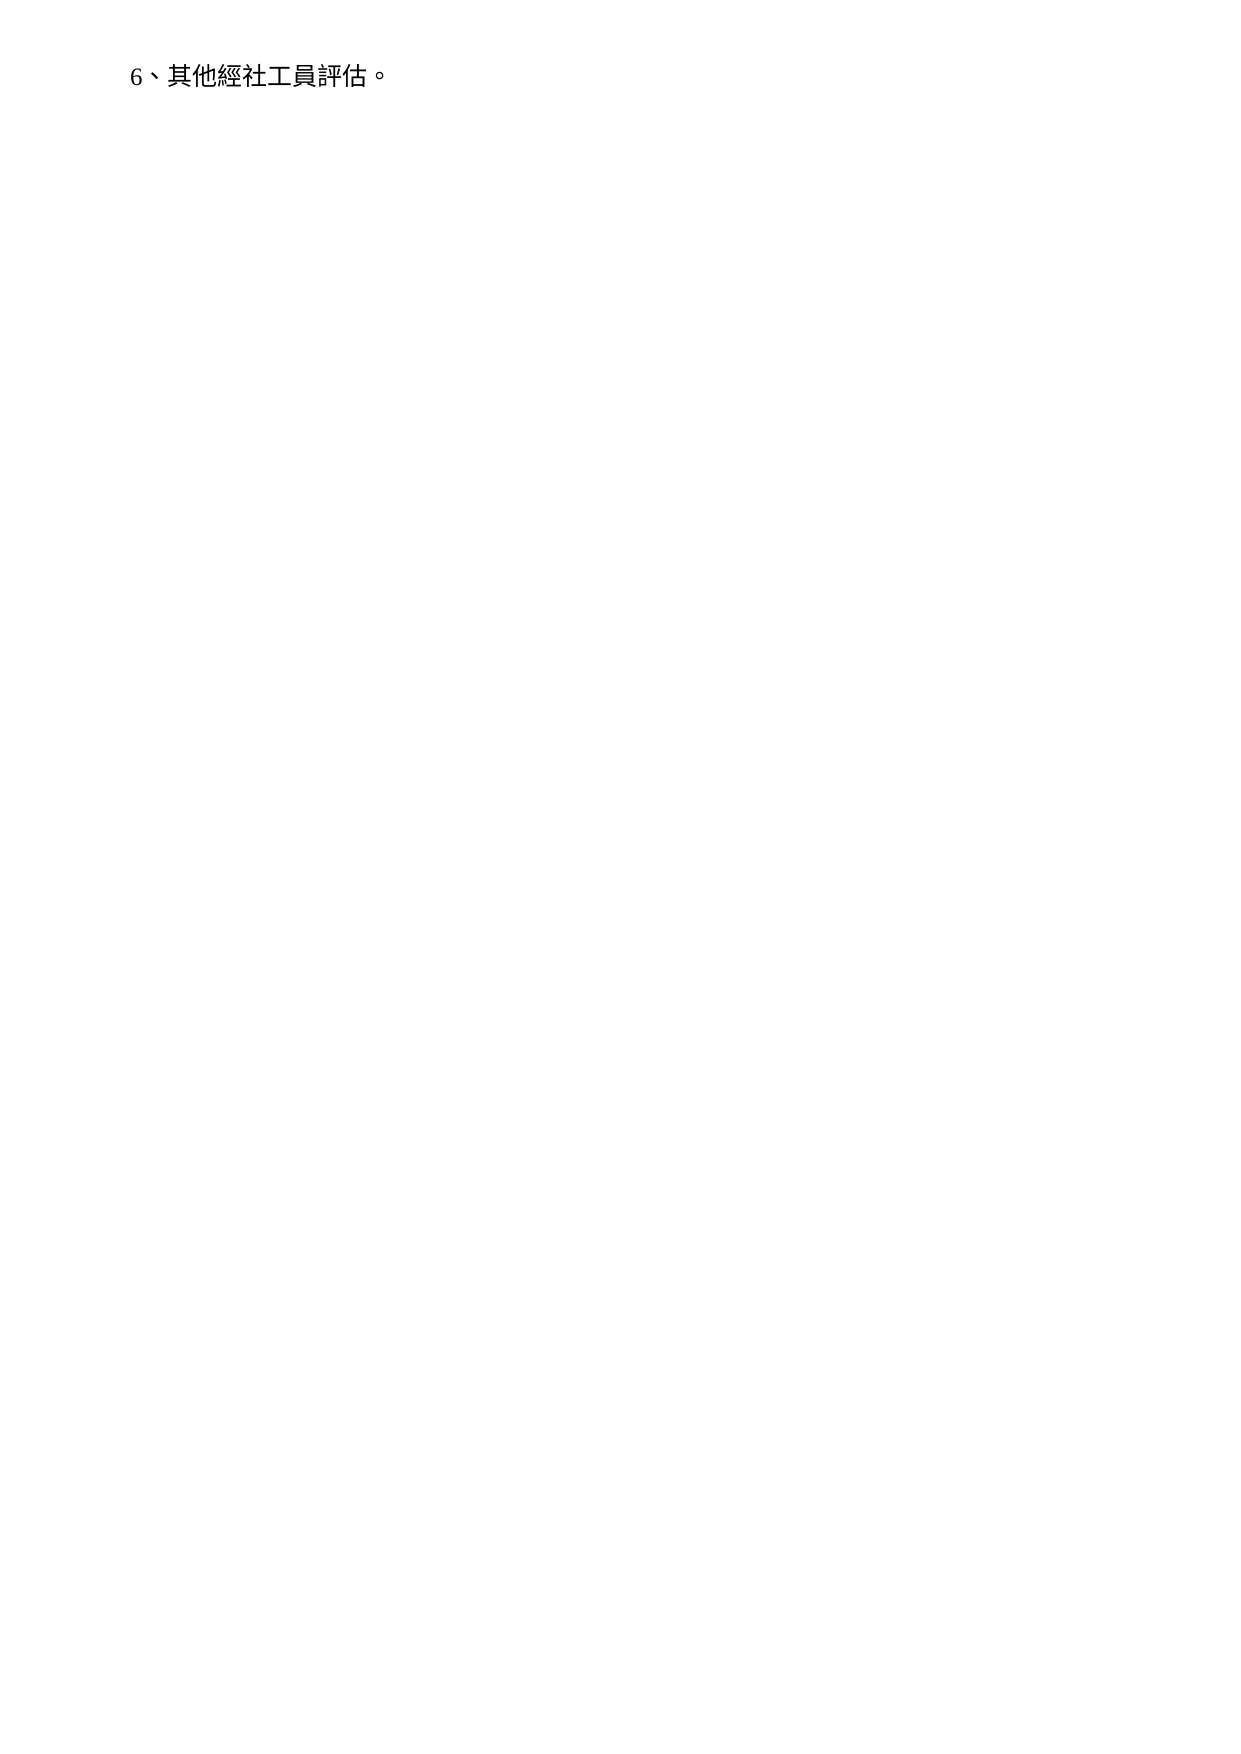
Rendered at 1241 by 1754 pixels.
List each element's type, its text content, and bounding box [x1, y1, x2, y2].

text 6、其他經社工員評估。 [130, 56, 1181, 92]
